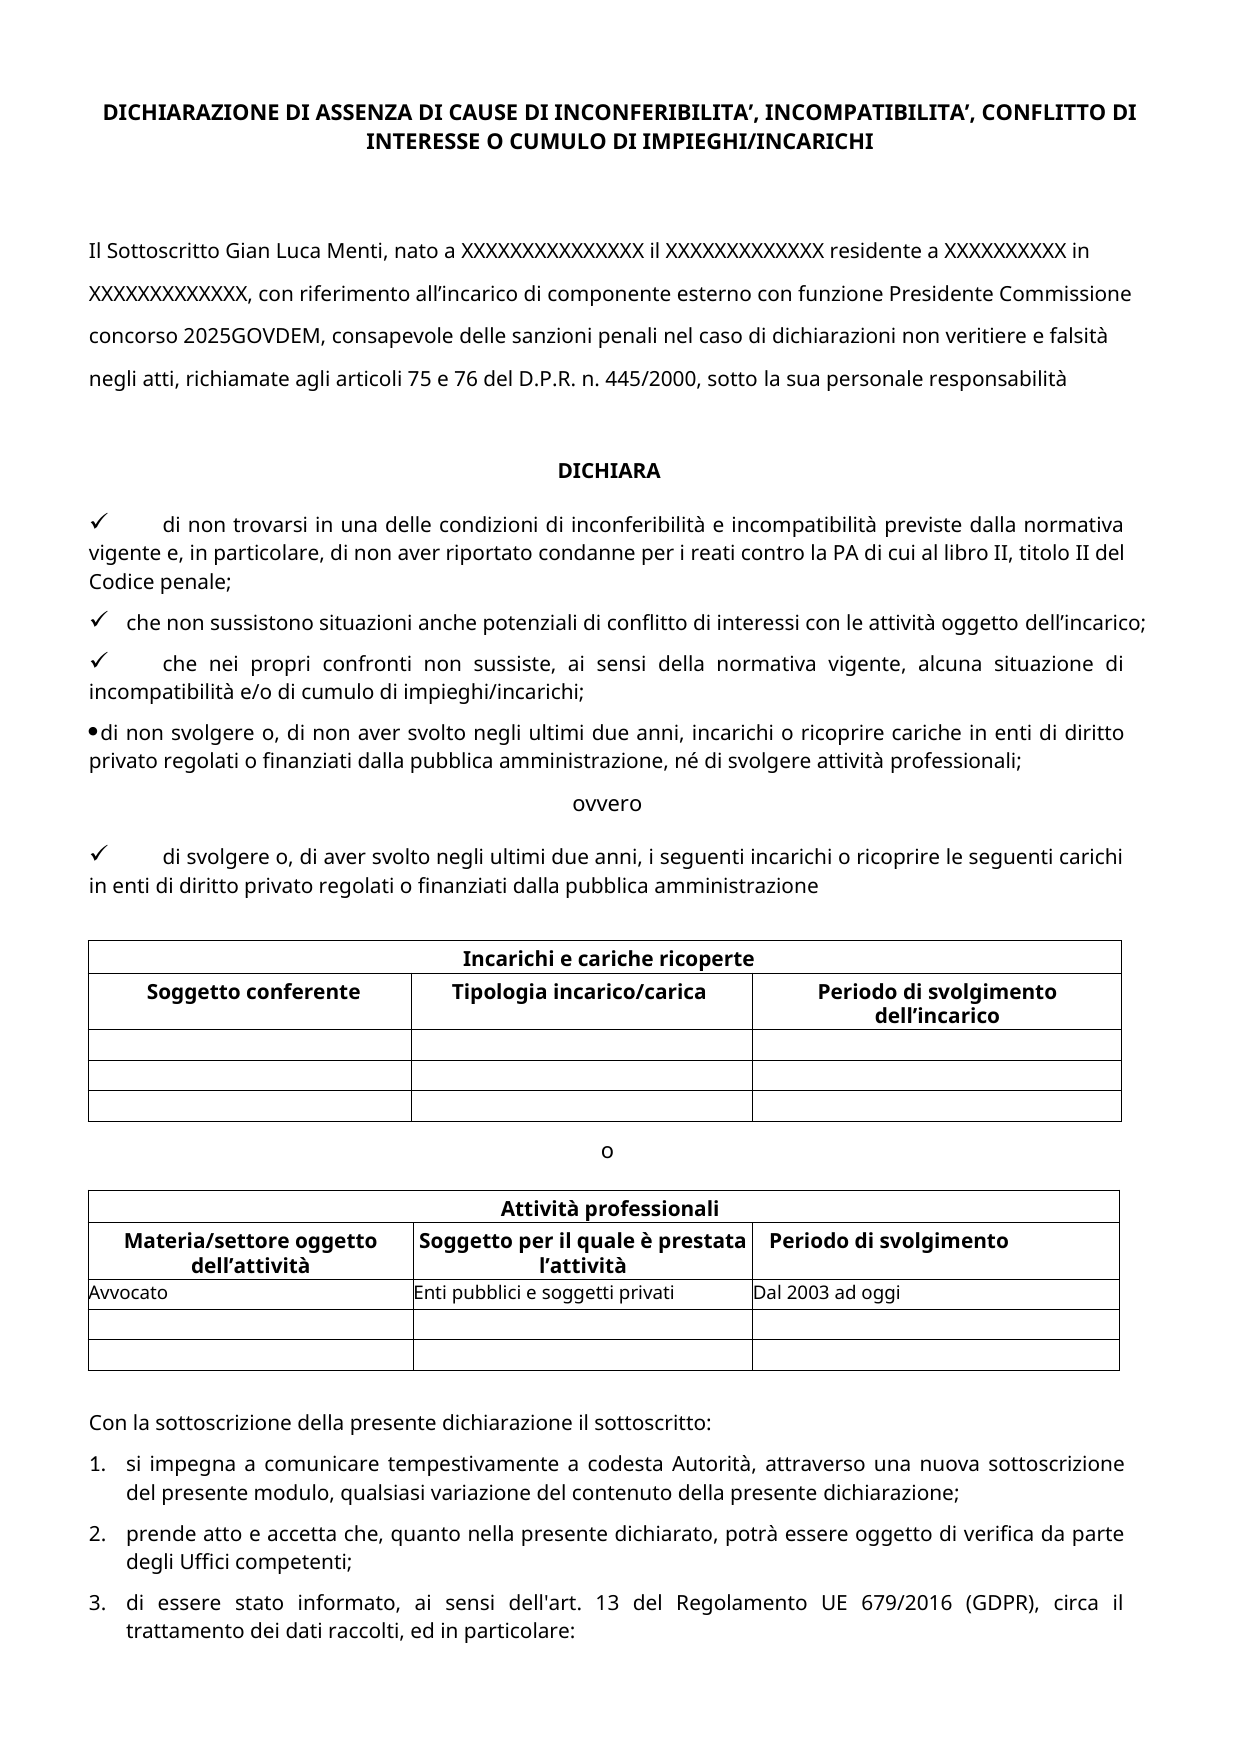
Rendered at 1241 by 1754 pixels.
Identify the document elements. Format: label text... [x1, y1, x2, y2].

table_cell [89, 1340, 413, 1370]
table_cell [414, 1310, 752, 1339]
table_cell [89, 1061, 411, 1090]
table_cell [753, 1061, 1121, 1090]
table_cell [753, 1340, 1119, 1370]
table_cell Enti pubblici e soggetti privati [414, 1280, 752, 1309]
list di non trovarsi in una delle condizioni di inconferibilità e incompatibilità previste dalla normativa vigente e, in particolare, di non aver riportato condanne per i reati contro la PA di cui al libro II, titolo II del Codice penale; [89, 510, 1126, 595]
table_cell Periodo di svolgimento dell’incarico [753, 974, 1121, 1029]
table_cell [89, 1030, 411, 1059]
text o [89, 1135, 1126, 1164]
table_cell Avvocato [89, 1280, 413, 1309]
table_cell [412, 1030, 752, 1059]
list si impegna a comunicare tempestivamente a codesta Autorità, attraverso una nuova sottoscrizione del presente modulo, qualsiasi variazione del contenuto della presente dichiarazione; [89, 1449, 1126, 1506]
text Con la sottoscrizione della presente dichiarazione il sottoscritto: [89, 1408, 1152, 1437]
table_cell Materia/settore oggetto dell’attività [89, 1223, 413, 1278]
table_cell Tipologia incarico/carica [412, 974, 752, 1029]
list che nei propri confronti non sussiste, ai sensi della normativa vigente, alcuna situazione di incompatibilità e/o di cumulo di impieghi/incarichi; [89, 649, 1126, 706]
table_header Incarichi e cariche ricoperte [89, 941, 1121, 972]
table_cell [412, 1061, 752, 1090]
table_cell [753, 1310, 1119, 1339]
list di essere stato informato, ai sensi dell'art. 13 del Regolamento UE 679/2016 (GDPR), circa il trattamento dei dati raccolti, ed in particolare: [89, 1588, 1125, 1645]
text DICHIARA [310, 457, 908, 485]
text DICHIARAZIONE DI ASSENZA DI CAUSE DI INCONFERIBILITA’, INCOMPATIBILITA’, CONFLITTO DI INTERESSE O CUMULO DI IMPIEGHI/INCARICHI [89, 97, 1152, 156]
list di svolgere o, di aver svolto negli ultimi due anni, i seguenti incarichi o ricoprire le seguenti carichi in enti di diritto privato regolati o finanziati dalla pubblica amministrazione [89, 842, 1126, 899]
table_cell [89, 1091, 411, 1121]
list prende atto e accetta che, quanto nella presente dichiarato, potrà essere oggetto di verifica da parte degli Uffici competenti; [89, 1519, 1125, 1576]
list di non svolgere o, di non aver svolto negli ultimi due anni, incarichi o ricoprire cariche in enti di diritto privato regolati o finanziati dalla pubblica amministrazione, né di svolgere attività professionali; [89, 718, 1126, 775]
table_cell Soggetto per il quale è prestata l’attività [414, 1223, 752, 1278]
text Il Sottoscritto Gian Luca Menti, nato a XXXXXXXXXXXXXXX il XXXXXXXXXXXXX residente a XXXXXXXXXX in XXXXXXXXXXXXX, con riferimento all’incarico di componente esterno con funzione Presidente Commissione concorso 2025GOVDEM, consapevole delle sanzioni penali nel caso di dichiarazioni non veritiere e falsità negli atti, richiamate agli articoli 75 e 76 del D.P.R. n. 445/2000, sotto la sua personale responsabilità [89, 236, 1152, 392]
table_cell [414, 1340, 752, 1370]
table_cell Dal 2003 ad oggi [753, 1280, 1119, 1309]
table_cell [89, 1310, 413, 1339]
table_cell Soggetto conferente [89, 974, 411, 1029]
table_cell [753, 1030, 1121, 1059]
table_header Attività professionali [89, 1191, 1119, 1222]
list che non sussistono situazioni anche potenziali di conflitto di interessi con le attività oggetto dell’incarico; [89, 608, 1152, 636]
table_cell [753, 1091, 1121, 1121]
table_cell [412, 1091, 752, 1121]
table_cell Periodo di svolgimento [753, 1223, 1119, 1278]
text ovvero [89, 787, 1126, 817]
